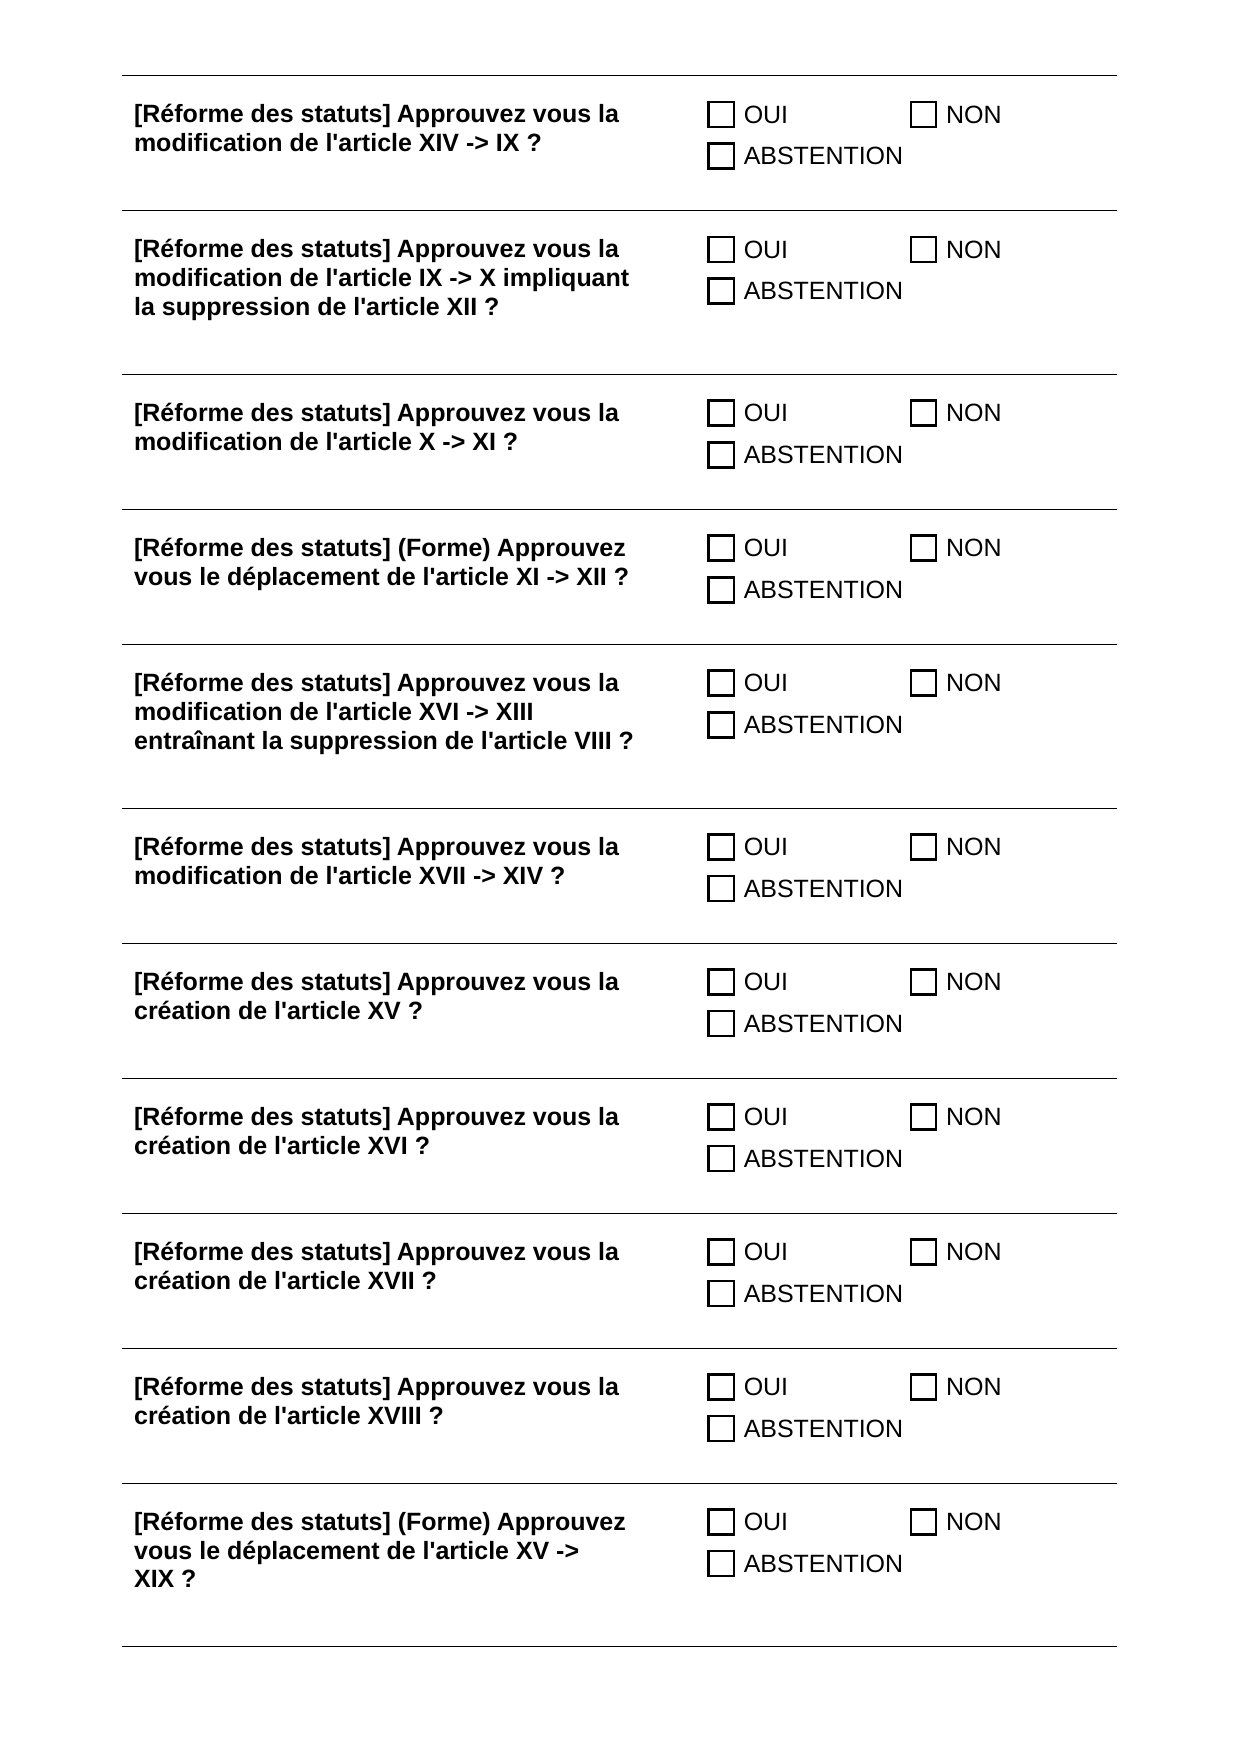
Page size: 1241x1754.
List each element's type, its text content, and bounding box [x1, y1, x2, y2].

table_cell [700, 510, 1117, 644]
table_cell [700, 211, 1117, 374]
table_cell [700, 809, 1117, 942]
table_cell [Réforme des statuts] Approuvez vous la modification de l'article XVI -> XIII entraînant la suppression de l'article VIII ? [122, 645, 700, 807]
table_cell [700, 944, 1117, 1077]
table_cell [Réforme des statuts] Approuvez vous la création de l'article XV ? [122, 944, 700, 1077]
table_cell [Réforme des statuts] Approuvez vous la modification de l'article XVII -> XIV ? [122, 809, 700, 942]
table_cell [Réforme des statuts] Approuvez vous la création de l'article XVII ? [122, 1214, 700, 1347]
table_cell [700, 375, 1117, 509]
table_cell [Réforme des statuts] Approuvez vous la création de l'article XVI ? [122, 1079, 700, 1212]
table_cell [Réforme des statuts] Approuvez vous la modification de l'article XIV -> IX ? [122, 76, 700, 210]
table_cell [Réforme des statuts] Approuvez vous la création de l'article XVIII ? [122, 1349, 700, 1482]
table_cell [Réforme des statuts] Approuvez vous la modification de l'article X -> XI ? [122, 375, 700, 509]
table_cell [Réforme des statuts] (Forme) Approuvez vous le déplacement de l'article XI -> XII ? [122, 510, 700, 644]
table_cell [700, 1214, 1117, 1347]
table_cell [700, 1079, 1117, 1212]
table_cell [Réforme des statuts] Approuvez vous la modification de l'article IX -> X impliquant la suppression de l'article XII ? [122, 211, 700, 374]
table_cell [700, 1349, 1117, 1482]
table_cell [700, 76, 1117, 210]
table_cell [700, 645, 1117, 807]
table_cell [700, 1484, 1117, 1646]
table_cell [Réforme des statuts] (Forme) Approuvez vous le déplacement de l'article XV -> XIX ? [122, 1484, 700, 1646]
